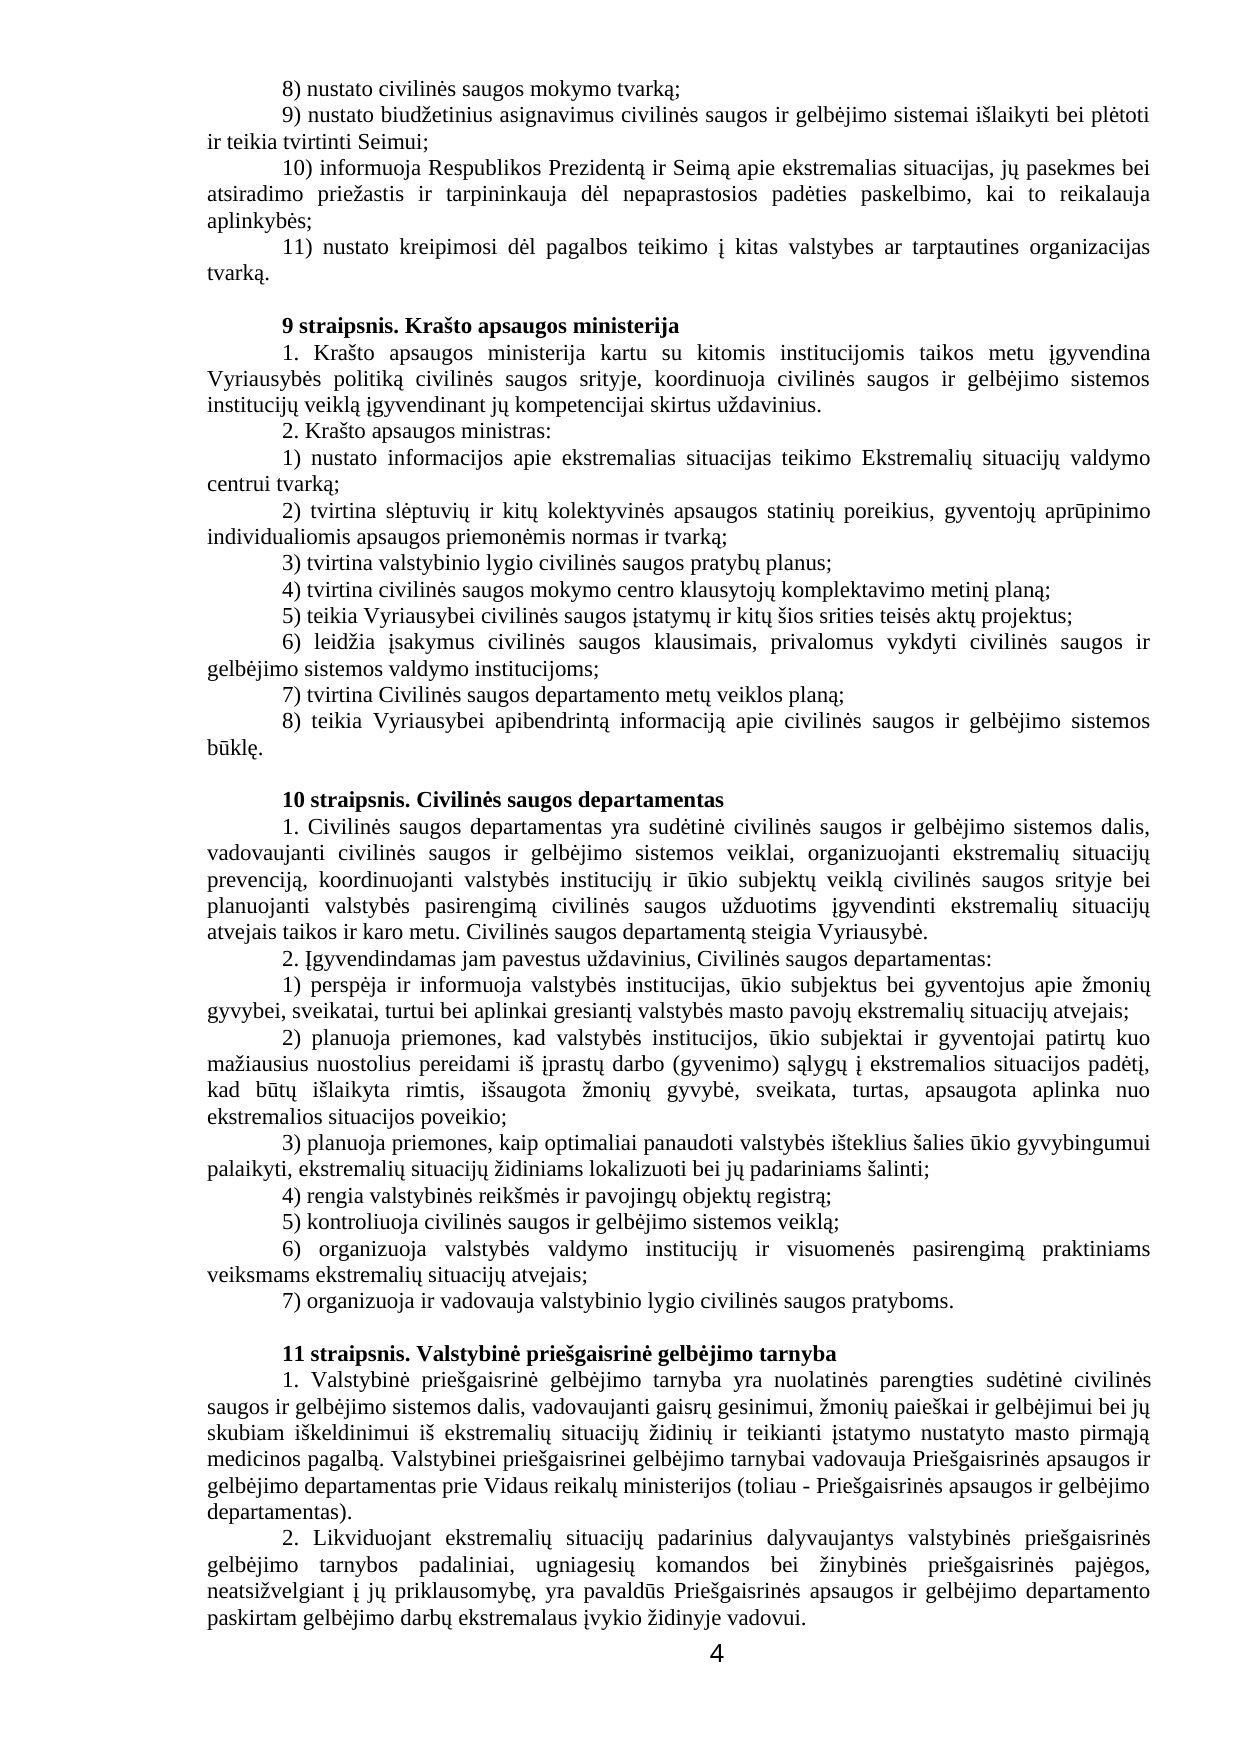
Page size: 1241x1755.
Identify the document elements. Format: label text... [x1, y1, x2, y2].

text 5) kontroliuoja civilinės saugos ir gelbėjimo sistemos veiklą; [207, 1208, 1152, 1234]
text 6) organizuoja valstybės valdymo institucijų ir visuomenės pasirengimą praktiniams veiksmams ekstremalių situacijų atvejais; [207, 1234, 1152, 1287]
text 7) tvirtina Civilinės saugos departamento metų veiklos planą; [207, 681, 1152, 707]
text 10 straipsnis. Civilinės saugos departamentas [207, 787, 1152, 813]
text 1. Valstybinė priešgaisrinė gelbėjimo tarnyba yra nuolatinės parengties sudėtinė civilinės saugos ir gelbėjimo sistemos dalis, vadovaujanti gaisrų gesinimui, žmonių paieškai ir gelbėjimui bei jų skubiam iškeldinimui iš ekstremalių situacijų židinių ir teikianti įstatymo nustatyto masto pirmąją medicinos pagalbą. Valstybinei priešgaisrinei gelbėjimo tarnybai vadovauja Priešgaisrinės apsaugos ir gelbėjimo departamentas prie Vidaus reikalų ministerijos (toliau - Priešgaisrinės apsaugos ir gelbėjimo departamentas). [207, 1366, 1152, 1524]
text 5) teikia Vyriausybei civilinės saugos įstatymų ir kitų šios srities teisės aktų projektus; [207, 602, 1152, 628]
text 4) tvirtina civilinės saugos mokymo centro klausytojų komplektavimo metinį planą; [207, 576, 1152, 602]
text 11 straipsnis. Valstybinė priešgaisrinė gelbėjimo tarnyba [207, 1340, 1152, 1366]
text 3) planuoja priemones, kaip optimaliai panaudoti valstybės išteklius šalies ūkio gyvybingumui palaikyti, ekstremalių situacijų židiniams lokalizuoti bei jų padariniams šalinti; [207, 1129, 1152, 1182]
text 3) tvirtina valstybinio lygio civilinės saugos pratybų planus; [207, 549, 1152, 576]
text 9 straipsnis. Krašto apsaugos ministerija [207, 312, 1152, 338]
text 1) perspėja ir informuoja valstybės institucijas, ūkio subjektus bei gyventojus apie žmonių gyvybei, sveikatai, turtui bei aplinkai gresiantį valstybės masto pavojų ekstremalių situacijų atvejais; [207, 971, 1152, 1024]
text 4) rengia valstybinės reikšmės ir pavojingų objektų registrą; [207, 1182, 1152, 1208]
text 6) leidžia įsakymus civilinės saugos klausimais, privalomus vykdyti civilinės saugos ir gelbėjimo sistemos valdymo institucijoms; [207, 628, 1152, 681]
text 2. Įgyvendindamas jam pavestus uždavinius, Civilinės saugos departamentas: [207, 945, 1152, 971]
text 8) nustato civilinės saugos mokymo tvarką; [207, 75, 1152, 101]
text 2) planuoja priemones, kad valstybės institucijos, ūkio subjektai ir gyventojai patirtų kuo mažiausius nuostolius pereidami iš įprastų darbo (gyvenimo) sąlygų į ekstremalios situacijos padėtį, kad būtų išlaikyta rimtis, išsaugota žmonių gyvybė, sveikata, turtas, apsaugota aplinka nuo ekstremalios situacijos poveikio; [207, 1024, 1152, 1129]
text 2. Likviduojant ekstremalių situacijų padarinius dalyvaujantys valstybinės priešgaisrinės gelbėjimo tarnybos padaliniai, ugniagesių komandos bei žinybinės priešgaisrinės pajėgos, neatsižvelgiant į jų priklausomybę, yra pavaldūs Priešgaisrinės apsaugos ir gelbėjimo departamento paskirtam gelbėjimo darbų ekstremalaus įvykio židinyje vadovui. [207, 1524, 1152, 1630]
text 7) organizuoja ir vadovauja valstybinio lygio civilinės saugos pratyboms. [207, 1287, 1152, 1314]
text 11) nustato kreipimosi dėl pagalbos teikimo į kitas valstybes ar tarptautines organizacijas tvarką. [207, 233, 1152, 286]
text 1. Krašto apsaugos ministerija kartu su kitomis institucijomis taikos metu įgyvendina Vyriausybės politiką civilinės saugos srityje, koordinuoja civilinės saugos ir gelbėjimo sistemos institucijų veiklą įgyvendinant jų kompetencijai skirtus uždavinius. [207, 338, 1152, 418]
text 9) nustato biudžetinius asignavimus civilinės saugos ir gelbėjimo sistemai išlaikyti bei plėtoti ir teikia tvirtinti Seimui; [207, 101, 1152, 154]
text 2. Krašto apsaugos ministras: [207, 418, 1152, 444]
text 2) tvirtina slėptuvių ir kitų kolektyvinės apsaugos statinių poreikius, gyventojų aprūpinimo individualiomis apsaugos priemonėmis normas ir tvarką; [207, 497, 1152, 549]
text 1. Civilinės saugos departamentas yra sudėtinė civilinės saugos ir gelbėjimo sistemos dalis, vadovaujanti civilinės saugos ir gelbėjimo sistemos veiklai, organizuojanti ekstremalių situacijų prevenciją, koordinuojanti valstybės institucijų ir ūkio subjektų veiklą civilinės saugos srityje bei planuojanti valstybės pasirengimą civilinės saugos užduotims įgyvendinti ekstremalių situacijų atvejais taikos ir karo metu. Civilinės saugos departamentą steigia Vyriausybė. [207, 813, 1152, 945]
text 1) nustato informacijos apie ekstremalias situacijas teikimo Ekstremalių situacijų valdymo centrui tvarką; [207, 444, 1152, 497]
text 10) informuoja Respublikos Prezidentą ir Seimą apie ekstremalias situacijas, jų pasekmes bei atsiradimo priežastis ir tarpininkauja dėl nepaprastosios padėties paskelbimo, kai to reikalauja aplinkybės; [207, 154, 1152, 233]
text 8) teikia Vyriausybei apibendrintą informaciją apie civilinės saugos ir gelbėjimo sistemos būklę. [207, 707, 1152, 760]
